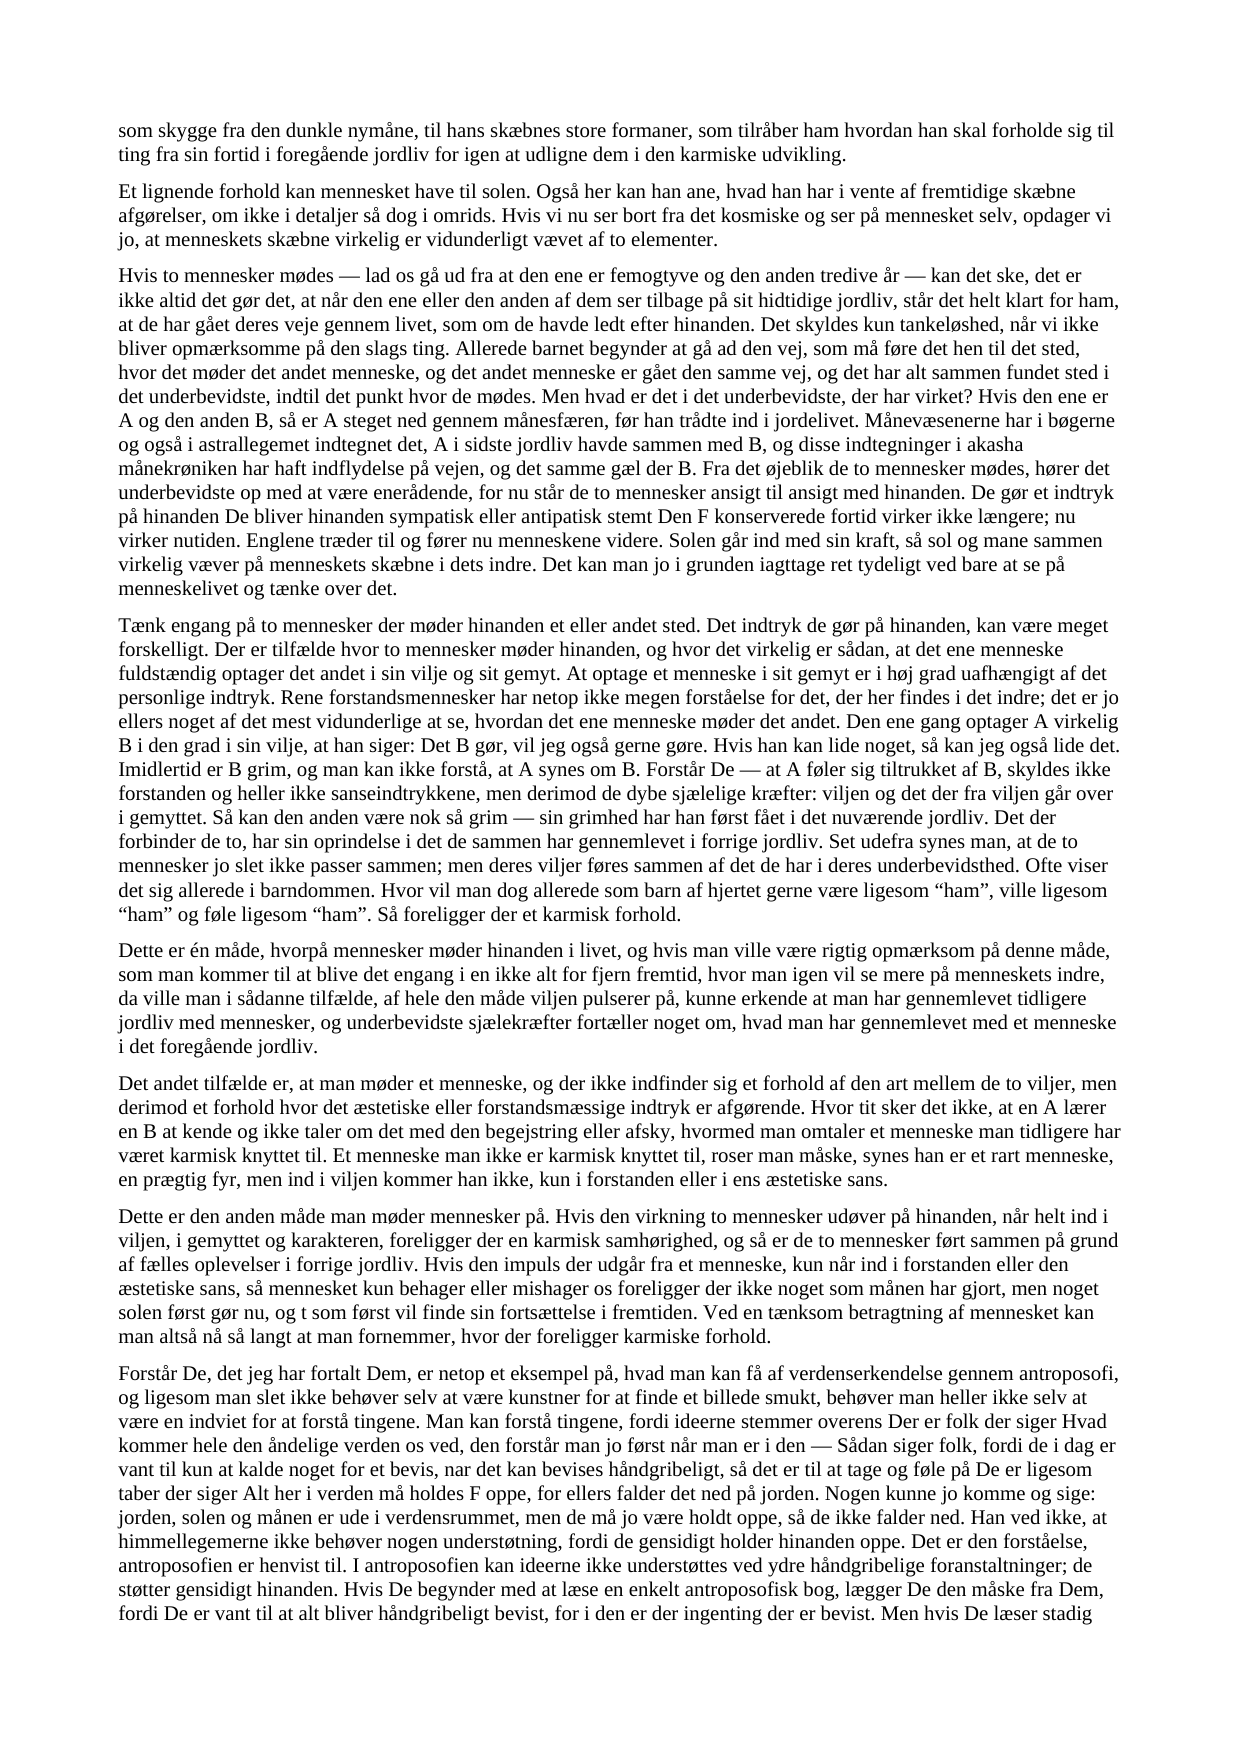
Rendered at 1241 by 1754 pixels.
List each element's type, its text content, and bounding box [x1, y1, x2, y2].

text Et lignende forhold kan mennesket have til solen. Også her kan han ane, hvad han har i vente af fremtidige skæbne afgørelser, om ikke i detaljer så dog i omrids. Hvis vi nu ser bort fra det kosmiske og ser på mennesket selv, opdager vi jo, at menneskets skæbne virkelig er vidunderligt vævet af to elementer. [118, 179, 1122, 251]
text Det andet tilfælde er, at man møder et menneske, og der ikke indfinder sig et forhold af den art mellem de to viljer, men derimod et forhold hvor det æstetiske eller forstandsmæssige indtryk er afgørende. Hvor tit sker det ikke, at en A lærer en B at kende og ikke taler om det med den begejstring eller afsky, hvormed man omtaler et menneske man tidligere har været karmisk knyttet til. Et menneske man ikke er karmisk knyttet til, roser man måske, synes han er et rart menneske, en prægtig fyr, men ind i viljen kommer han ikke, kun i forstanden eller i ens æstetiske sans. [118, 1071, 1122, 1191]
text Hvis to mennesker mødes — lad os gå ud fra at den ene er femogtyve og den anden tredive år — kan det ske, det er ikke altid det gør det, at når den ene eller den anden af dem ser tilbage på sit hidtidige jordliv, står det helt klart for ham, at de har gået deres veje gennem livet, som om de havde ledt efter hinanden. Det skyldes kun tankeløshed, når vi ikke bliver opmærksomme på den slags ting. Allerede barnet begynder at gå ad den vej, som må føre det hen til det sted, hvor det møder det andet menneske, og det andet menneske er gået den samme vej, og det har alt sammen fundet sted i det underbevidste, indtil det punkt hvor de mødes. Men hvad er det i det underbevidste, der har virket? Hvis den ene er A og den anden B, så er A steget ned gennem månesfæren, før han trådte ind i jordelivet. Månevæsenerne har i bøgerne og også i astrallegemet indtegnet det, A i sidste jordliv havde sammen med B, og disse indtegninger i akasha månekrøniken har haft indflydelse på vejen, og det samme gæl der B. Fra det øjeblik de to mennesker mødes, hører det underbevidste op med at være enerådende, for nu står de to mennesker ansigt til ansigt med hinanden. De gør et indtryk på hinanden De bliver hinanden sympatisk eller antipatisk stemt Den F konserverede fortid virker ikke længere; nu virker nutiden. Englene træder til og fører nu menneskene videre. Solen går ind med sin kraft, så sol og mane sammen virkelig væver på menneskets skæbne i dets indre. Det kan man jo i grunden iagttage ret tydeligt ved bare at se på menneskelivet og tænke over det. [118, 263, 1122, 600]
text Forstår De, det jeg har fortalt Dem, er netop et eksempel på, hvad man kan få af verdenserkendelse gennem antroposofi, og ligesom man slet ikke behøver selv at være kunstner for at finde et billede smukt, behøver man heller ikke selv at være en indviet for at forstå tingene. Man kan forstå tingene, fordi ideerne stemmer overens Der er folk der siger Hvad kommer hele den åndelige verden os ved, den forstår man jo først når man er i den — Sådan siger folk, fordi de i dag er vant til kun at kalde noget for et bevis, nar det kan bevises håndgribeligt, så det er til at tage og føle på De er ligesom taber der siger Alt her i verden må holdes F oppe, for ellers falder det ned på jorden. Nogen kunne jo komme og sige: jorden, solen og månen er ude i verdensrummet, men de må jo være holdt oppe, så de ikke falder ned. Han ved ikke, at himmellegemerne ikke behøver nogen understøtning, fordi de gensidigt holder hinanden oppe. Det er den forståelse, antroposofien er henvist til. I antroposofien kan ideerne ikke understøttes ved ydre håndgribelige foranstaltninger; de støtter gensidigt hinanden. Hvis De begynder med at læse en enkelt antroposofisk bog, lægger De den måske fra Dem, fordi De er vant til at alt bliver håndgribeligt bevist, for i den er der ingenting der er bevist. Men hvis De læser stadig [118, 1361, 1122, 1625]
text Tænk engang på to mennesker der møder hinanden et eller andet sted. Det indtryk de gør på hinanden, kan være meget forskelligt. Der er tilfælde hvor to mennesker møder hinanden, og hvor det virkelig er sådan, at det ene menneske fuldstændig optager det andet i sin vilje og sit gemyt. At optage et menneske i sit gemyt er i høj grad uafhængigt af det personlige indtryk. Rene forstandsmennesker har netop ikke megen forståelse for det, der her findes i det indre; det er jo ellers noget af det mest vidunderlige at se, hvordan det ene menneske møder det andet. Den ene gang optager A virkelig B i den grad i sin vilje, at han siger: Det B gør, vil jeg også gerne gøre. Hvis han kan lide noget, så kan jeg også lide det. Imidlertid er B grim, og man kan ikke forstå, at A synes om B. Forstår De — at A føler sig tiltrukket af B, skyldes ikke forstanden og heller ikke sanseindtrykkene, men derimod de dybe sjælelige kræfter: viljen og det der fra viljen går over i gemyttet. Så kan den anden være nok så grim — sin grimhed har han først fået i det nuværende jordliv. Det der forbinder de to, har sin oprindelse i det de sammen har gennemlevet i forrige jordliv. Set udefra synes man, at de to mennesker jo slet ikke passer sammen; men deres viljer føres sammen af det de har i deres underbevidsthed. Ofte viser det sig allerede i barndommen. Hvor vil man dog allerede som barn af hjertet gerne være ligesom “ham”, ville ligesom “ham” og føle ligesom “ham”. Så foreligger der et karmisk forhold. [118, 613, 1122, 926]
text som skygge fra den dunkle nymåne, til hans skæbnes store formaner, som tilråber ham hvordan han skal forholde sig til ting fra sin fortid i foregående jordliv for igen at udligne dem i den karmiske udvikling. [118, 118, 1122, 166]
text Dette er den anden måde man møder mennesker på. Hvis den virkning to mennesker udøver på hinanden, når helt ind i viljen, i gemyttet og karakteren, foreligger der en karmisk samhørighed, og så er de to mennesker ført sammen på grund af fælles oplevelser i forrige jordliv. Hvis den impuls der udgår fra et menneske, kun når ind i forstanden eller den æstetiske sans, så mennesket kun behager eller mishager os foreligger der ikke noget som månen har gjort, men noget solen først gør nu, og t som først vil finde sin fortsættelse i fremtiden. Ved en tænksom betragtning af mennesket kan man altså nå så langt at man fornemmer, hvor der foreligger karmiske forhold. [118, 1204, 1122, 1348]
text Dette er én måde, hvorpå mennesker møder hinanden i livet, og hvis man ville være rigtig opmærksom på denne måde, som man kommer til at blive det engang i en ikke alt for fjern fremtid, hvor man igen vil se mere på menneskets indre, da ville man i sådanne tilfælde, af hele den måde viljen pulserer på, kunne erkende at man har gennemlevet tidligere jordliv med mennesker, og underbevidste sjælekræfter fortæller noget om, hvad man har gennemlevet med et menneske i det foregående jordliv. [118, 938, 1122, 1058]
